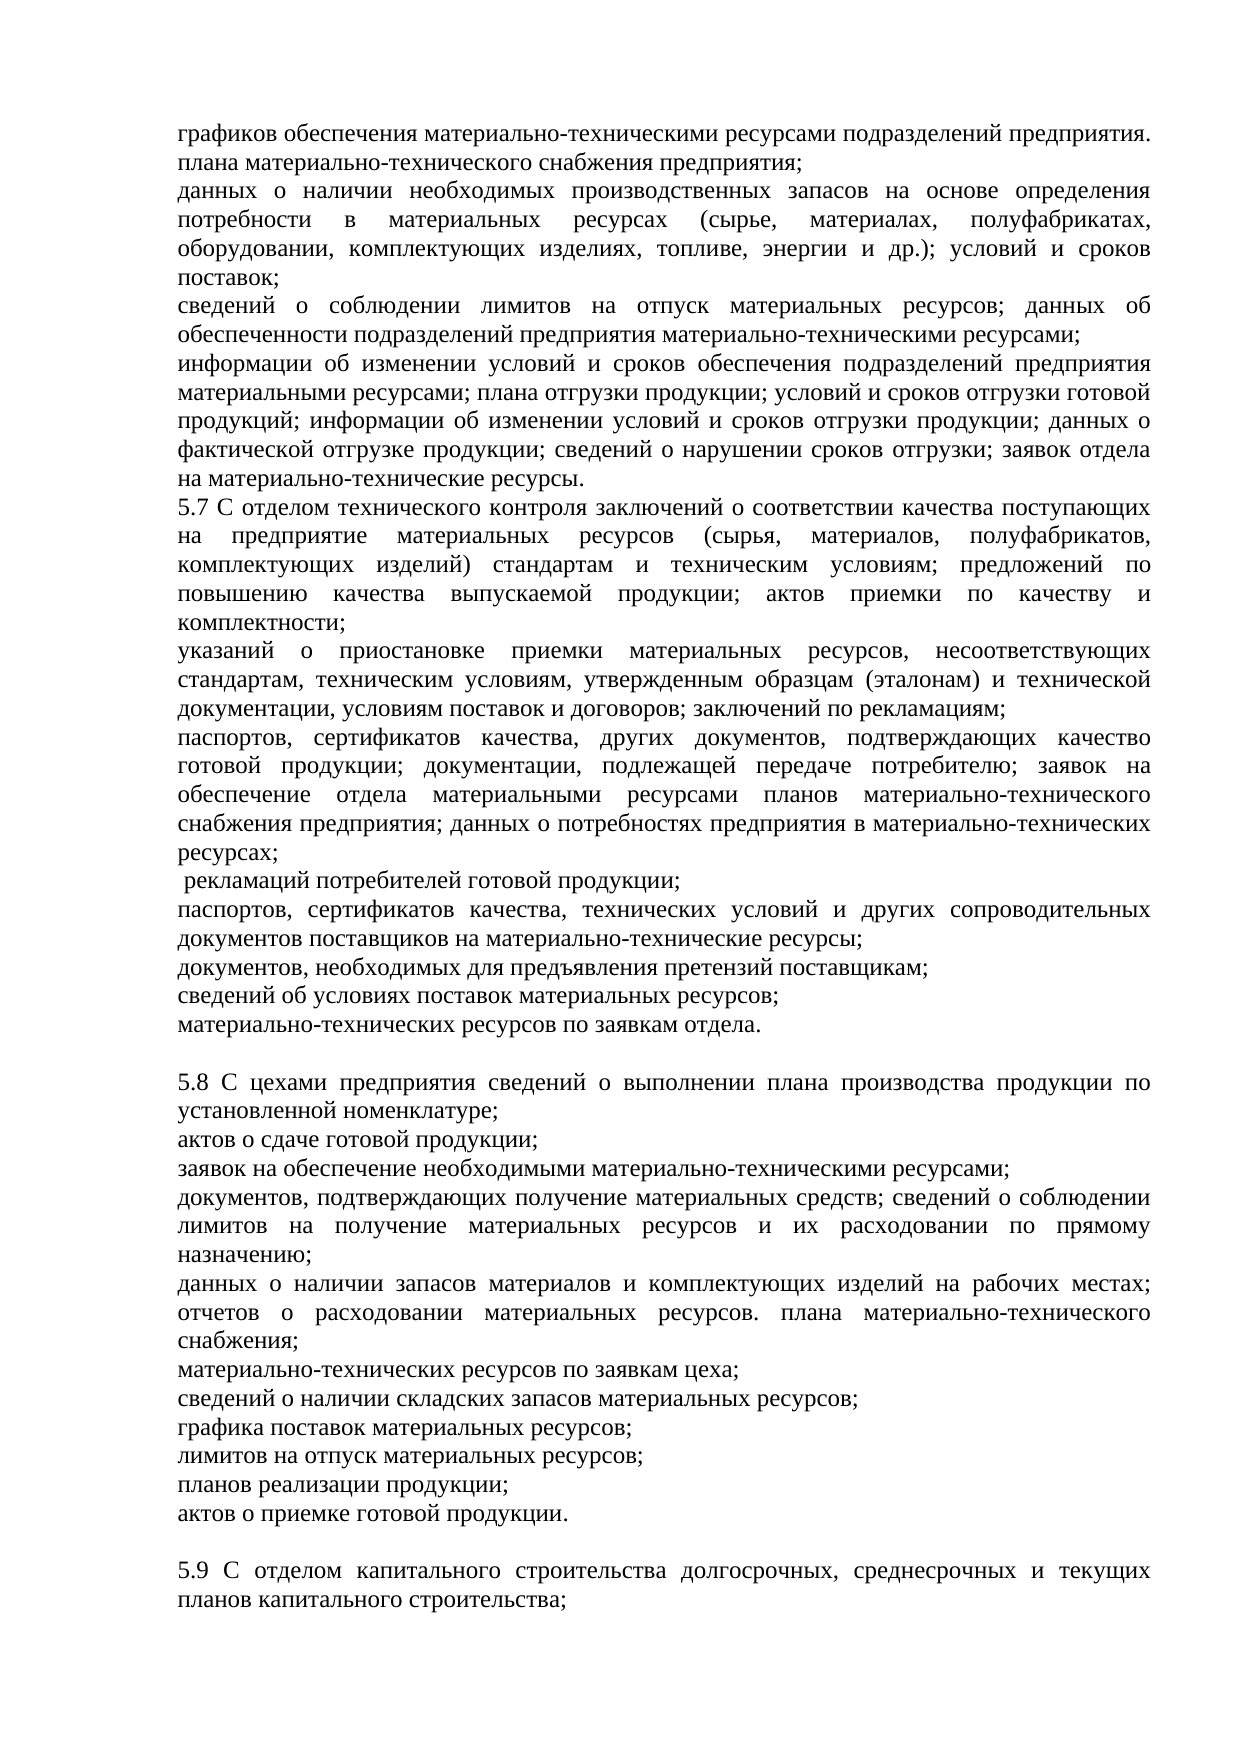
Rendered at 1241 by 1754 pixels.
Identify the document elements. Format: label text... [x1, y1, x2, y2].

text сведений об условиях поставок материальных ресурсов; [177, 981, 1152, 1009]
text документов, подтверждающих получение материальных средств; сведений о соблюдении лимитов на получение материальных ресурсов и их расходовании по прямому назначению; [177, 1182, 1152, 1268]
text информации об изменении условий и сроков обеспечения подразделений предприятия материальными ресурсами; плана отгрузки продукции; условий и сроков отгрузки готовой продукций; информации об изменении условий и сроков отгрузки продукции; данных о фактической отгрузке продукции; сведений о нарушении сроков отгрузки; заявок отдела на материально-технические ресурсы. [177, 348, 1152, 492]
text актов о приемке готовой продукции. [177, 1498, 1152, 1527]
text указаний о приостановке приемки материальных ресурсов, несоответствующих стандартам, техническим условиям, утвержденным образцам (эталонам) и технической документации, условиям поставок и договоров; заключений по рекламациям; [177, 636, 1152, 722]
text графика поставок материальных ресурсов; [177, 1412, 1152, 1441]
text материально-технических ресурсов по заявкам цеха; [177, 1354, 1152, 1383]
text 5.8 С цехами предприятия сведений о выполнении плана производства продукции по установленной номенклатуре; [177, 1067, 1152, 1124]
text сведений о соблюдении лимитов на отпуск материальных ресурсов; данных об обеспеченности подразделений предприятия материально-техническими ресурсами; [177, 291, 1152, 348]
text материально-технических ресурсов по заявкам отдела. [177, 1009, 1152, 1038]
text заявок на обеспечение необходимыми материально-техническими ресурсами; [177, 1153, 1152, 1182]
text графиков обеспечения материально-техническими ресурсами подразделений предприятия. плана материально-технического снабжения предприятия; [177, 118, 1152, 176]
text документов, необходимых для предъявления претензий поставщикам; [177, 952, 1152, 981]
text лимитов на отпуск материальных ресурсов; [177, 1441, 1152, 1469]
text сведений о наличии складских запасов материальных ресурсов; [177, 1383, 1152, 1412]
text 5.9 С отделом капитального строительства долгосрочных, среднесрочных и текущих планов капитального строительства; [177, 1556, 1152, 1613]
text актов о сдаче готовой продукции; [177, 1124, 1152, 1153]
text рекламаций потребителей готовой продукции; [177, 866, 1152, 894]
text паспортов, сертификатов качества, других документов, подтверждающих качество готовой продукции; документации, подлежащей передаче потребителю; заявок на обеспечение отдела материальными ресурсами планов материально-технического снабжения предприятия; данных о потребностях предприятия в материально-технических ресурсах; [177, 722, 1152, 866]
text 5.7 С отделом технического контроля заключений о соответствии качества поступающих на предприятие материальных ресурсов (сырья, материалов, полуфабрикатов, комплектующих изделий) стандартам и техническим условиям; предложений по повышению качества выпускаемой продукции; актов приемки по качеству и комплектности; [177, 492, 1152, 636]
text данных о наличии необходимых производственных запасов на основе определения потребности в материальных ресурсах (сырье, материалах, полуфабрикатах, оборудовании, комплектующих изделиях, топливе, энергии и др.); условий и сроков поставок; [177, 176, 1152, 291]
text данных о наличии запасов материалов и комплектующих изделий на рабочих местах; отчетов о расходовании материальных ресурсов. плана материально-технического снабжения; [177, 1268, 1152, 1354]
text планов реализации продукции; [177, 1469, 1152, 1498]
text паспортов, сертификатов качества, технических условий и других сопроводительных документов поставщиков на материально-технические ресурсы; [177, 894, 1152, 952]
